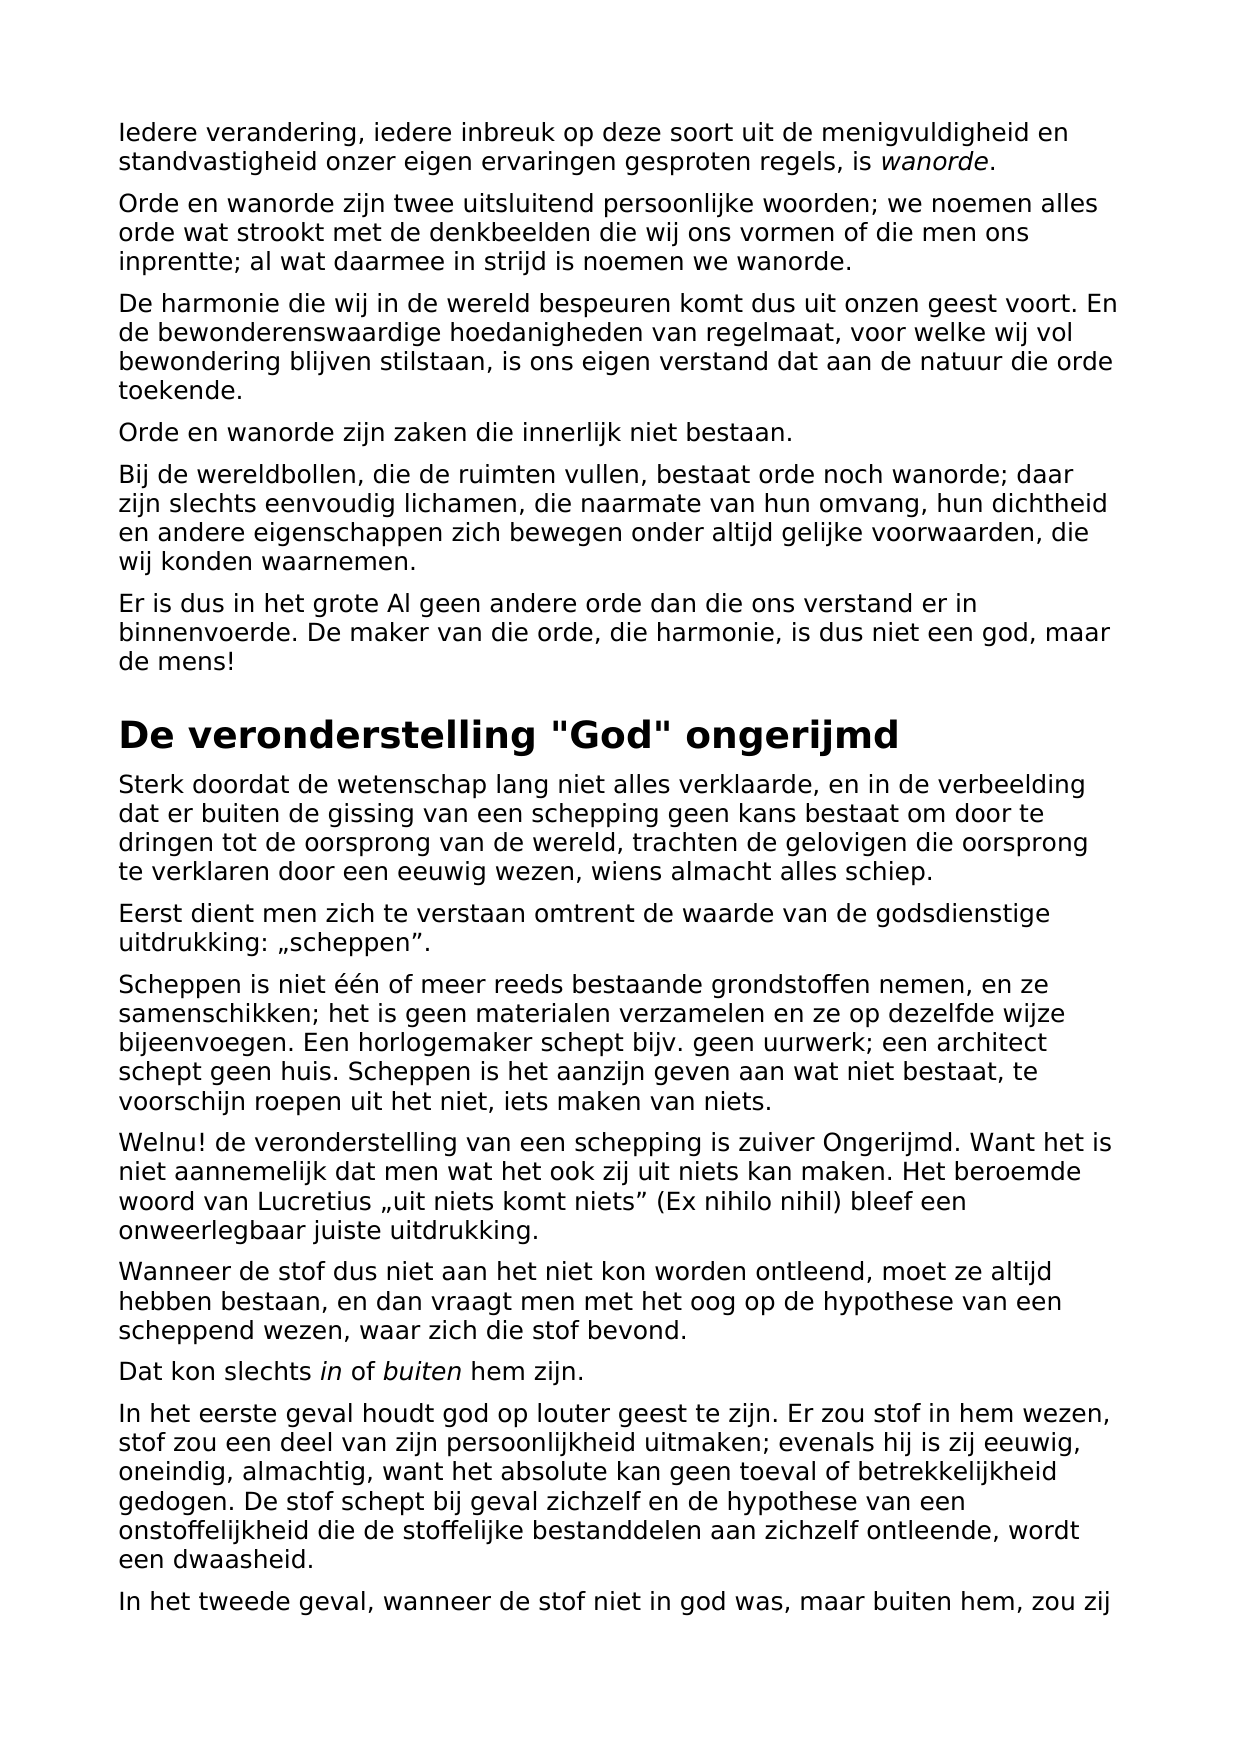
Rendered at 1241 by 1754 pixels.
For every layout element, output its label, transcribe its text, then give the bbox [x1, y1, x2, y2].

text Dat kon slechts in of buiten hem zijn. [118, 1358, 1122, 1387]
text Er is dus in het grote Al geen andere orde dan die ons verstand er in binnenvoerde. De maker van die orde, die harmonie, is dus niet een god, maar de mens! [118, 589, 1122, 676]
text Sterk doordat de wetenschap lang niet alles verklaarde, en in de verbeelding dat er buiten de gissing van een schepping geen kans bestaat om door te dringen tot de oorsprong van de wereld, trachten de gelovigen die oorsprong te verklaren door een eeuwig wezen, wiens almacht alles schiep. [118, 770, 1122, 887]
text De harmonie die wij in de wereld bespeuren komt dus uit onzen geest voort. En de bewonderenswaardige hoedanigheden van regelmaat, voor welke wij vol bewondering blijven stilstaan, is ons eigen verstand dat aan de natuur die orde toekende. [118, 289, 1122, 406]
text Orde en wanorde zijn twee uitsluitend persoonlijke woorden; we noemen alles orde wat strookt met de denkbeelden die wij ons vormen of die men ons inprentte; al wat daarmee in strijd is noemen we wanorde. [118, 189, 1122, 276]
text Wanneer de stof dus niet aan het niet kon worden ontleend, moet ze altijd hebben bestaan, en dan vraagt men met het oog op de hypothese van een scheppend wezen, waar zich die stof bevond. [118, 1258, 1122, 1345]
text Scheppen is niet één of meer reeds bestaande grondstoffen nemen, en ze samenschikken; het is geen materialen verzamelen en ze op dezelfde wijze bijeenvoegen. Een horlogemaker schept bijv. geen uurwerk; een architect schept geen huis. Scheppen is het aanzijn geven aan wat niet bestaat, te voorschijn roepen uit het niet, iets maken van niets. [118, 970, 1122, 1116]
text In het eerste geval houdt god op louter geest te zijn. Er zou stof in hem wezen, stof zou een deel van zijn persoonlijkheid uitmaken; evenals hij is zij eeuwig, oneindig, almachtig, want het absolute kan geen toeval of betrekkelijkheid gedogen. De stof schept bij geval zichzelf en de hypothese van een onstoffelijkheid die de stoffelijke bestanddelen aan zichzelf ontleende, wordt een dwaasheid. [118, 1399, 1122, 1574]
text Orde en wanorde zijn zaken die innerlijk niet bestaan. [118, 418, 1122, 447]
text Welnu! de veronderstelling van een schepping is zuiver Ongerijmd. Want het is niet aannemelijk dat men wat het ook zij uit niets kan maken. Het beroemde woord van Lucretius „uit niets komt niets” (Ex nihilo nihil) bleef een onweerlegbaar juiste uitdrukking. [118, 1128, 1122, 1245]
text Iedere verandering, iedere inbreuk op deze soort uit de menigvuldigheid en standvastigheid onzer eigen ervaringen gesproten regels, is wanorde. [118, 118, 1122, 176]
text In het tweede geval, wanneer de stof niet in god was, maar buiten hem, zou zij [118, 1587, 1122, 1616]
text Eerst dient men zich te verstaan omtrent de waarde van de godsdienstige uitdrukking: „scheppen”. [118, 899, 1122, 958]
text Bij de wereldbollen, die de ruimten vullen, bestaat orde noch wanorde; daar zijn slechts eenvoudig lichamen, die naarmate van hun omvang, hun dichtheid en andere eigenschappen zich bewegen onder altijd gelijke voorwaarden, die wij konden waarnemen. [118, 460, 1122, 576]
subtitle De veronderstelling "God" ongerijmd [118, 714, 1122, 758]
